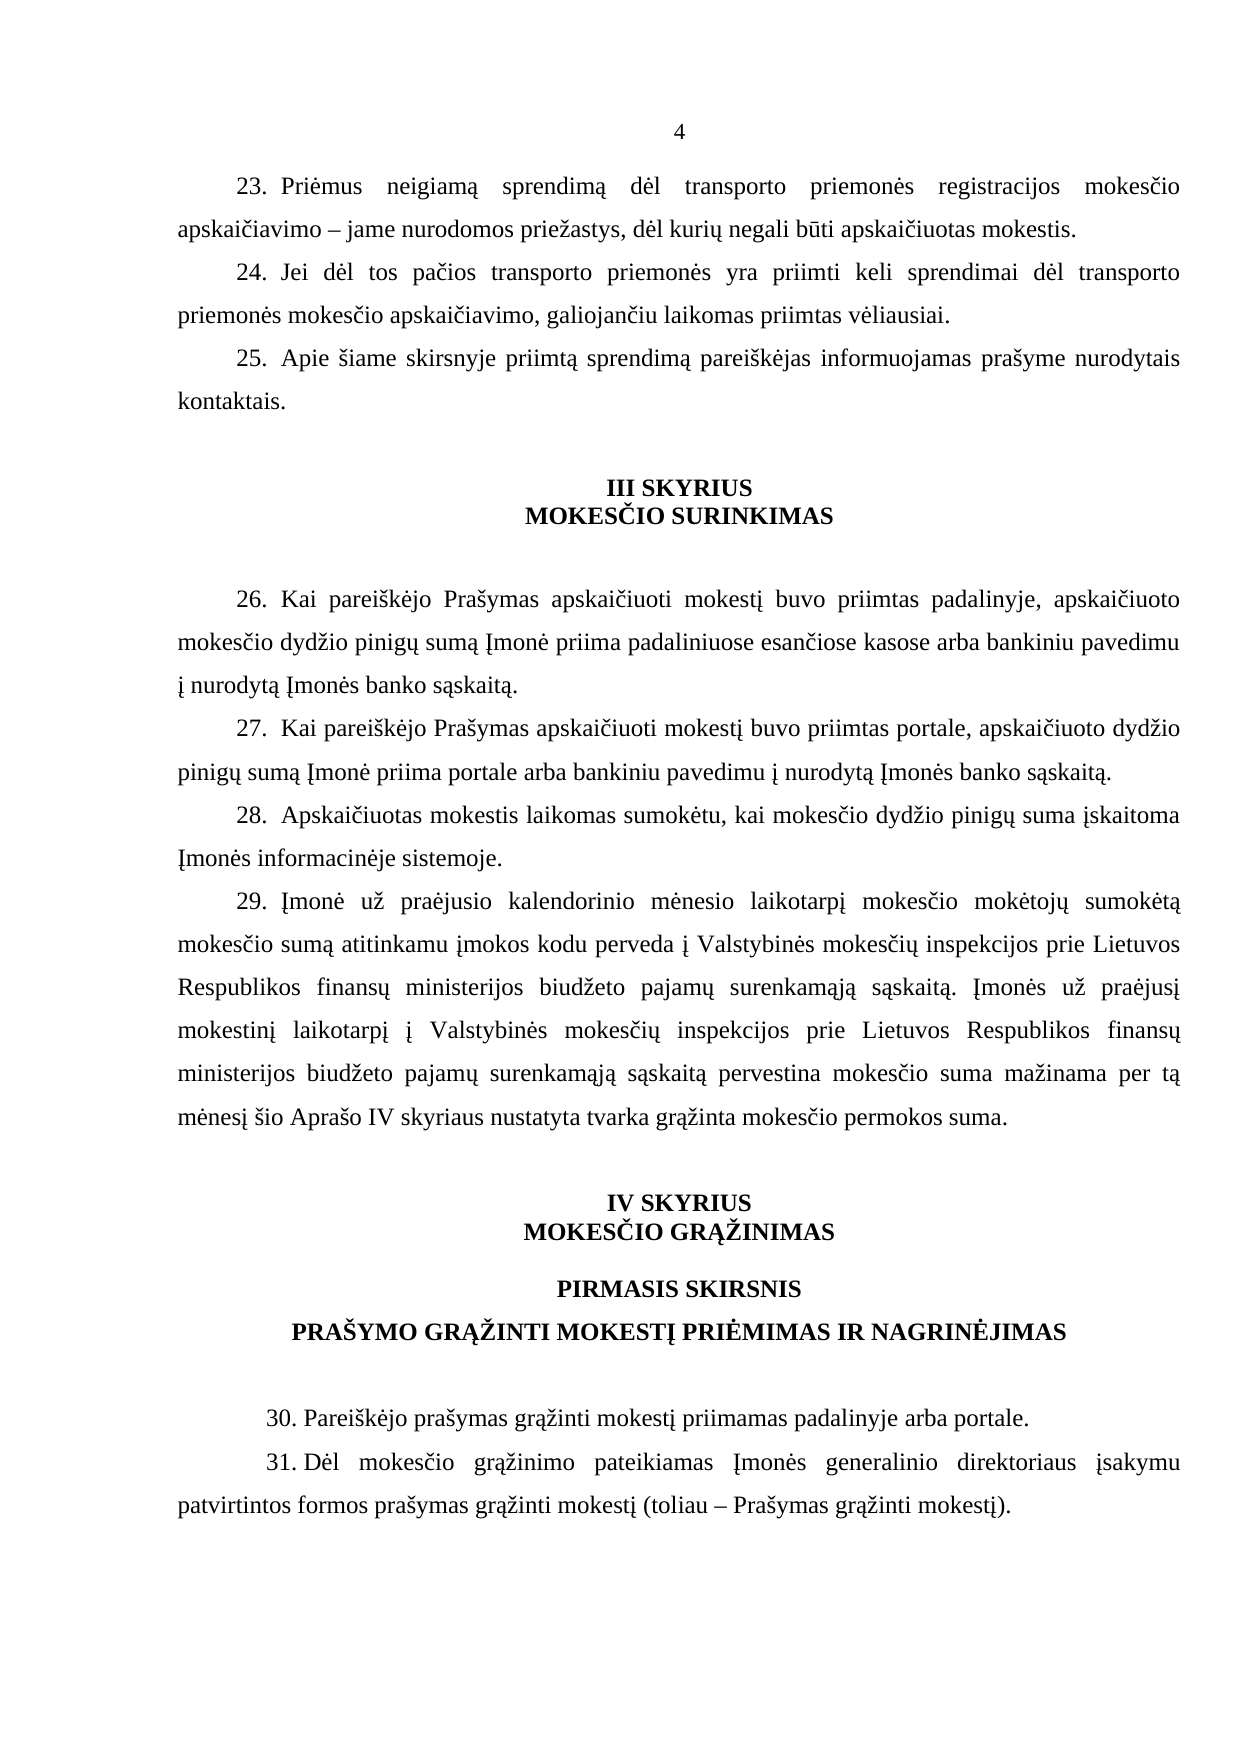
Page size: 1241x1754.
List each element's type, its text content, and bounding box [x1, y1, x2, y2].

text 27. Kai pareiškėjo Prašymas apskaičiuoti mokestį buvo priimtas portale, apskaičiuoto dydžio pinigų sumą Įmonė priima portale arba bankiniu pavedimu į nurodytą Įmonės banko sąskaitą. [177, 713, 1181, 785]
text MOKESČIO GRĄŽINIMAS [177, 1217, 1181, 1245]
text 31. Dėl mokesčio grąžinimo pateikiamas Įmonės generalinio direktoriaus įsakymu patvirtintos formos prašymas grąžinti mokestį (toliau – Prašymas grąžinti mokestį). [177, 1447, 1181, 1518]
text 28. Apskaičiuotas mokestis laikomas sumokėtu, kai mokesčio dydžio pinigų suma įskaitoma Įmonės informacinėje sistemoje. [177, 800, 1181, 872]
text 30. Pareiškėjo prašymas grąžinti mokestį priimamas padalinyje arba portale. [177, 1403, 1181, 1432]
text 23. Priėmus neigiamą sprendimą dėl transporto priemonės registracijos mokesčio apskaičiavimo – jame nurodomos priežastys, dėl kurių negali būti apskaičiuotas mokestis. [177, 171, 1181, 243]
text 29. Įmonė už praėjusio kalendorinio mėnesio laikotarpį mokesčio mokėtojų sumokėtą mokesčio sumą atitinkamu įmokos kodu perveda į Valstybinės mokesčių inspekcijos prie Lietuvos Respublikos finansų ministerijos biudžeto pajamų surenkamąją sąskaitą. Įmonės už praėjusį mokestinį laikotarpį į Valstybinės mokesčių inspekcijos prie Lietuvos Respublikos finansų ministerijos biudžeto pajamų surenkamąją sąskaitą pervestina mokesčio suma mažinama per tą mėnesį šio Aprašo IV skyriaus nustatyta tvarka grąžinta mokesčio permokos suma. [177, 886, 1181, 1130]
subtitle IV SKYRIUS [177, 1188, 1181, 1217]
text 24. Jei dėl tos pačios transporto priemonės yra priimti keli sprendimai dėl transporto priemonės mokesčio apskaičiavimo, galiojančiu laikomas priimtas vėliausiai. [177, 257, 1181, 329]
subtitle III SKYRIUS [177, 473, 1181, 501]
subtitle MOKESČIO SURINKIMAS [177, 501, 1181, 530]
text 25. Apie šiame skirsnyje priimtą sprendimą pareiškėjas informuojamas prašyme nurodytais kontaktais. [177, 343, 1181, 415]
text PRAŠYMO GRĄŽINTI MOKESTĮ PRIĖMIMAS IR NAGRINĖJIMAS [177, 1317, 1181, 1346]
text PIRMASIS SKIRSNIS [177, 1274, 1181, 1303]
text 26. Kai pareiškėjo Prašymas apskaičiuoti mokestį buvo priimtas padalinyje, apskaičiuoto mokesčio dydžio pinigų sumą Įmonė priima padaliniuose esančiose kasose arba bankiniu pavedimu į nurodytą Įmonės banko sąskaitą. [177, 584, 1181, 699]
